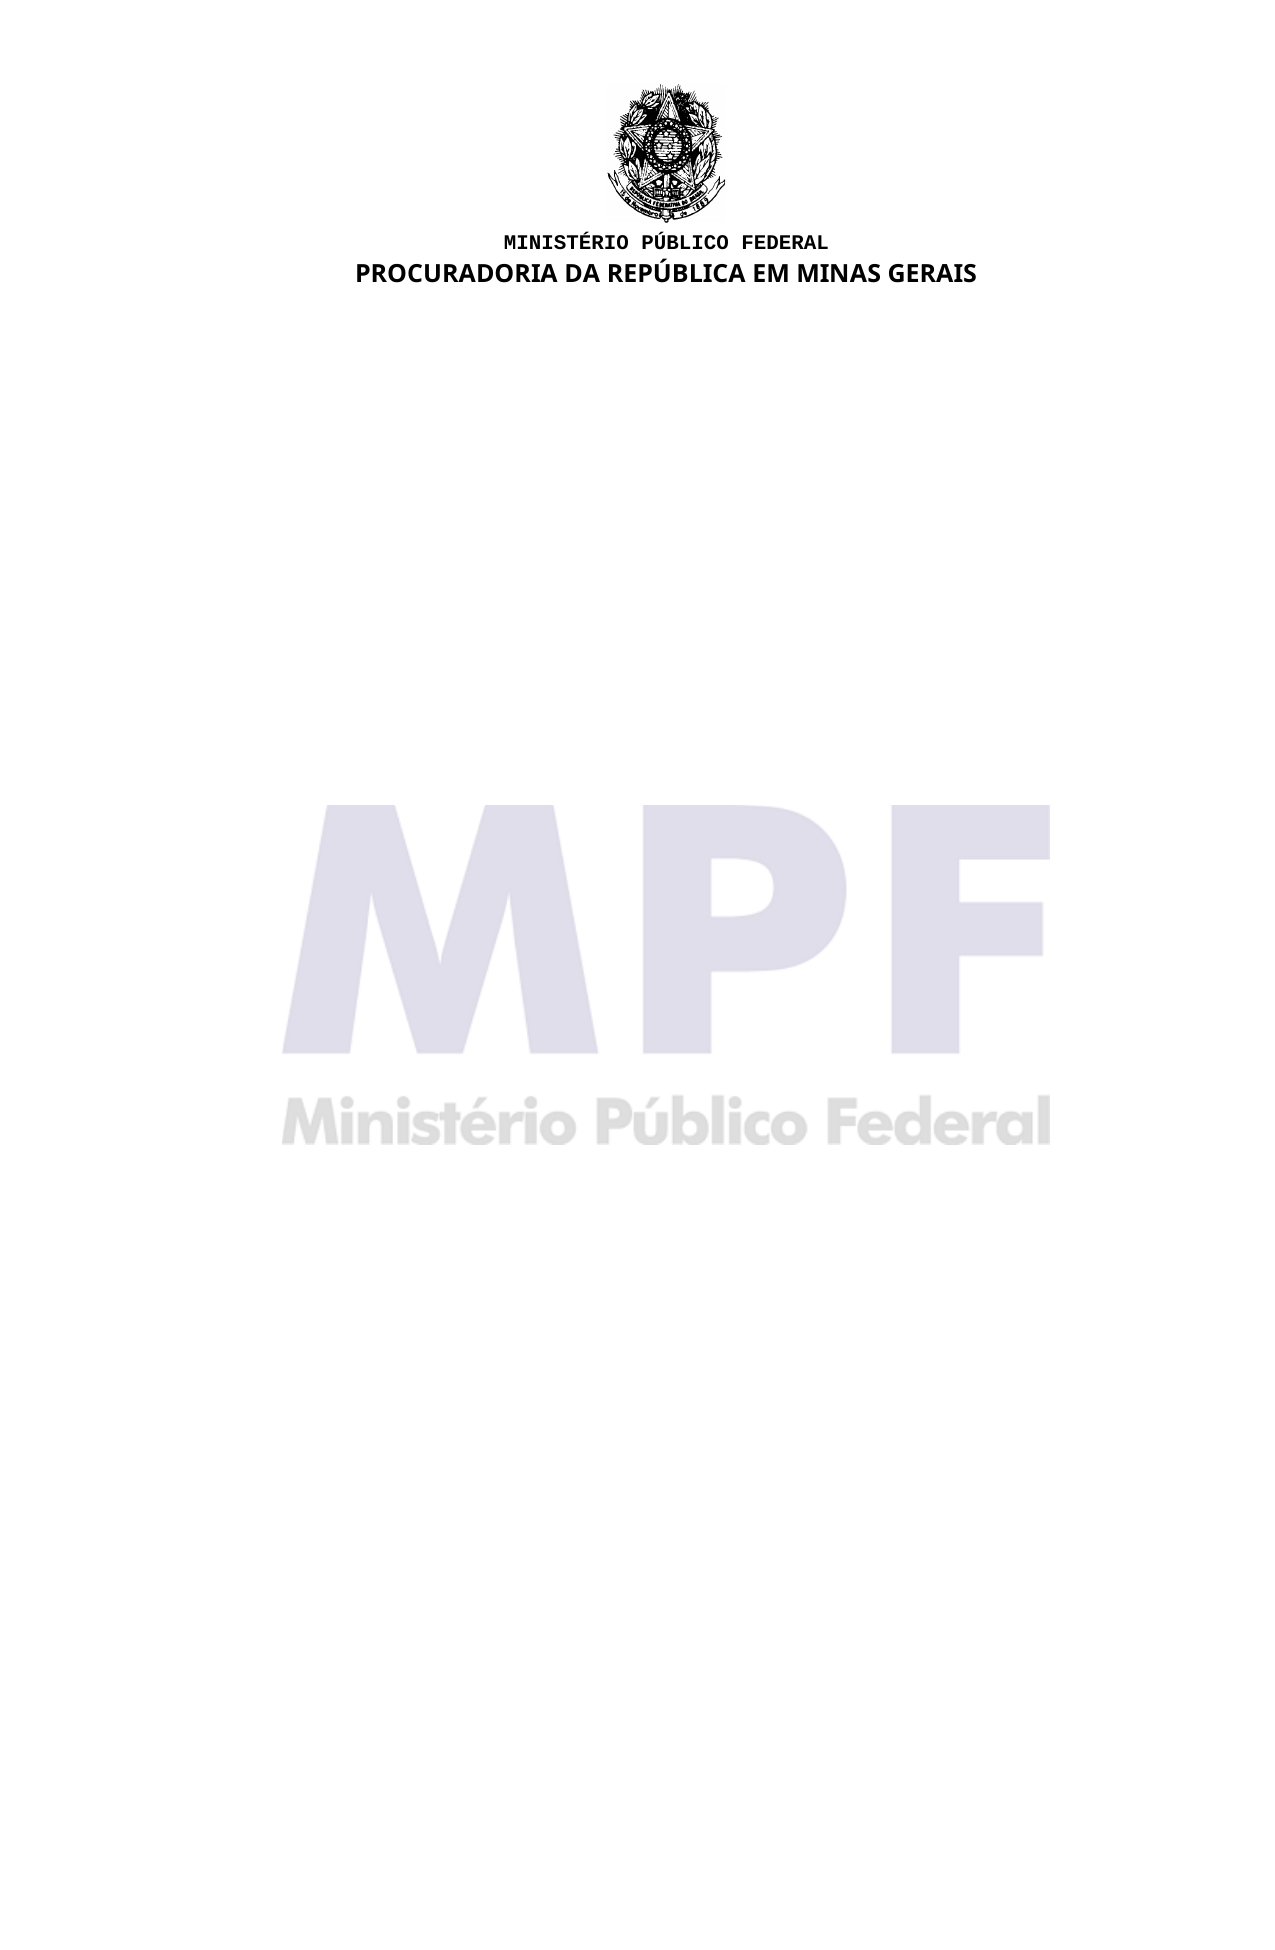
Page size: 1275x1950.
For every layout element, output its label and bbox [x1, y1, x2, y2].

picture [607, 84, 726, 223]
picture [282, 805, 1050, 1145]
